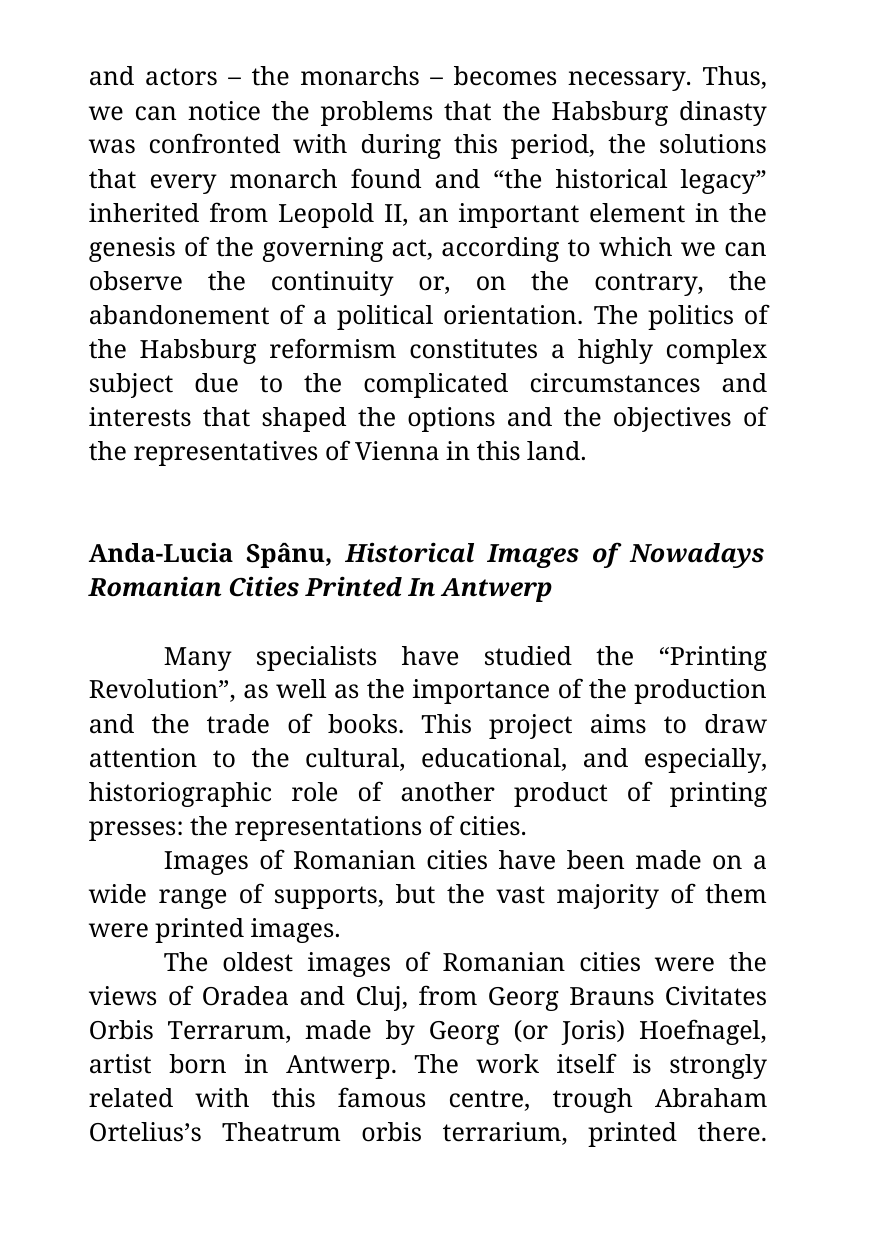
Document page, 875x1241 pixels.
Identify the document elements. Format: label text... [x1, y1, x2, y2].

text Anda-Lucia Spânu, Historical Images of Nowadays Romanian Cities Printed In Antwerp [89, 536, 768, 604]
text and actors – the monarchs – becomes necessary. Thus, we can notice the problems that the Habsburg dinasty was confronted with during this period, the solutions that every monarch found and “the historical legacy” inherited from Leopold II, an important element in the genesis of the governing act, according to which we can observe the continuity or, on the contrary, the abandonement of a political orientation. The politics of the Habsburg reformism constitutes a highly complex subject due to the complicated circumstances and interests that shaped the options and the objectives of the representatives of Vienna in this land. [89, 59, 768, 468]
text The oldest images of Romanian cities were the views of Oradea and Cluj, from Georg Brauns Civitates Orbis Terrarum, made by Georg (or Joris) Hoefnagel, artist born in Antwerp. The work itself is strongly related with this famous centre, trough Abraham Ortelius’s Theatrum orbis terrarium, printed there. [89, 945, 768, 1149]
text Many specialists have studied the “Printing Revolution”, as well as the importance of the production and the trade of books. This project aims to draw attention to the cultural, educational, and especially, historiographic role of another product of printing presses: the representations of cities. [89, 638, 768, 842]
text Images of Romanian cities have been made on a wide range of supports, but the vast majority of them were printed images. [89, 842, 768, 945]
